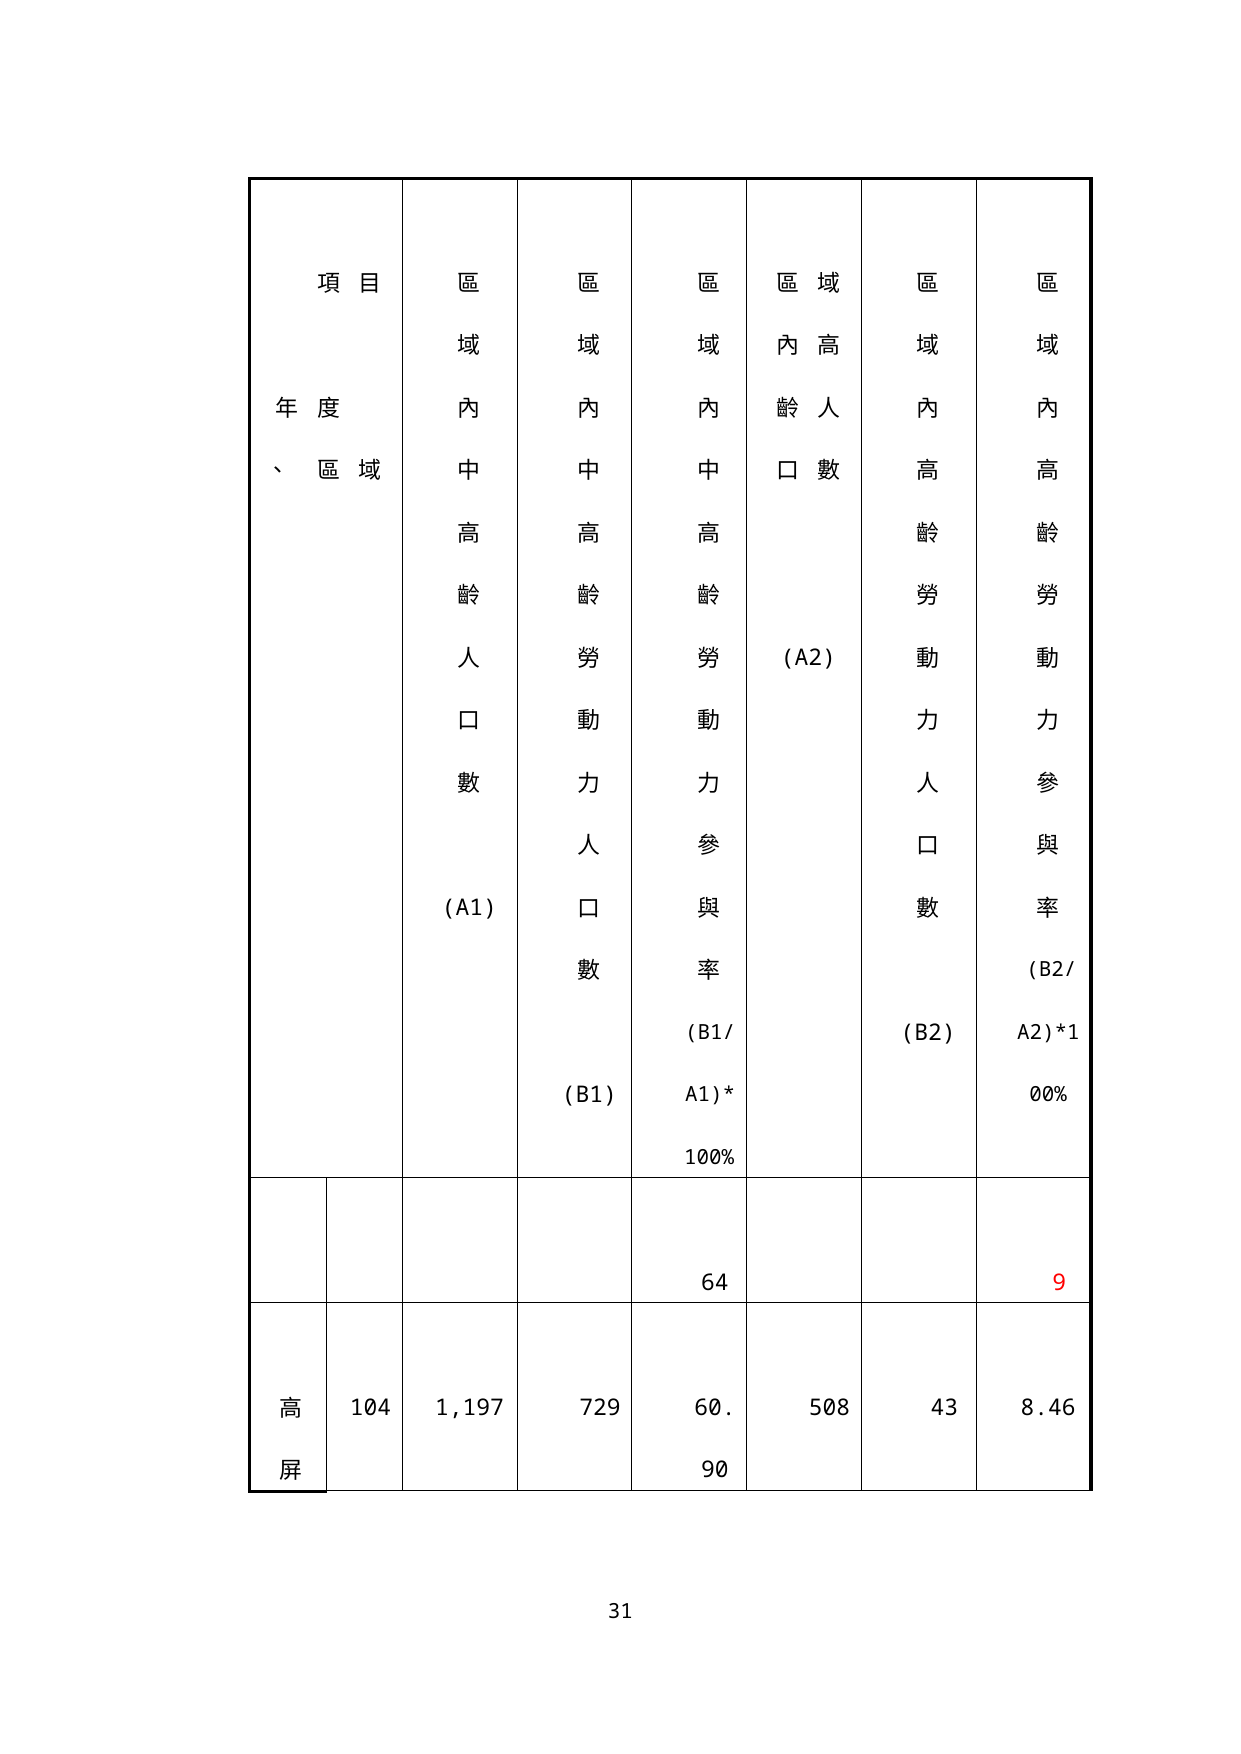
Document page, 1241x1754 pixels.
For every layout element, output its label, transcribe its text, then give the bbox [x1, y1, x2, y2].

table_cell [403, 1178, 517, 1302]
table_cell 9 [977, 1178, 1089, 1302]
table_cell [862, 1178, 976, 1302]
table_header 區域內高齡勞動力人口數 (B2) [862, 180, 976, 1177]
table_header 項目 年度 、區域 [251, 180, 402, 1177]
table_cell 64 [632, 1178, 746, 1302]
table_header 區域內高齡人口數 (A2) [747, 180, 861, 1177]
table_header 區域內 中高齡 勞動力 參與率 (B1/A1)*100% [632, 180, 746, 1177]
table_cell 729 [518, 1303, 631, 1490]
table_cell 508 [747, 1303, 861, 1490]
table_cell [251, 1178, 326, 1302]
table_cell [327, 1178, 402, 1302]
table_cell [747, 1178, 861, 1302]
table_cell 104 [327, 1303, 402, 1490]
table_header 區域內中高齡人口數 (A1) [403, 180, 517, 1177]
table_cell 1,197 [403, 1303, 517, 1490]
table_header 區域內 高齡 勞動力 參與率 (B2/A2)*100% [977, 180, 1089, 1177]
table_cell [518, 1178, 631, 1302]
table_cell 43 [862, 1303, 976, 1490]
table_cell 高屏 [251, 1303, 326, 1490]
table_cell 8.46 [977, 1303, 1089, 1490]
table_cell 60.90 [632, 1303, 746, 1490]
table_header 區域內中高齡勞動力人口數 (B1) [518, 180, 631, 1177]
